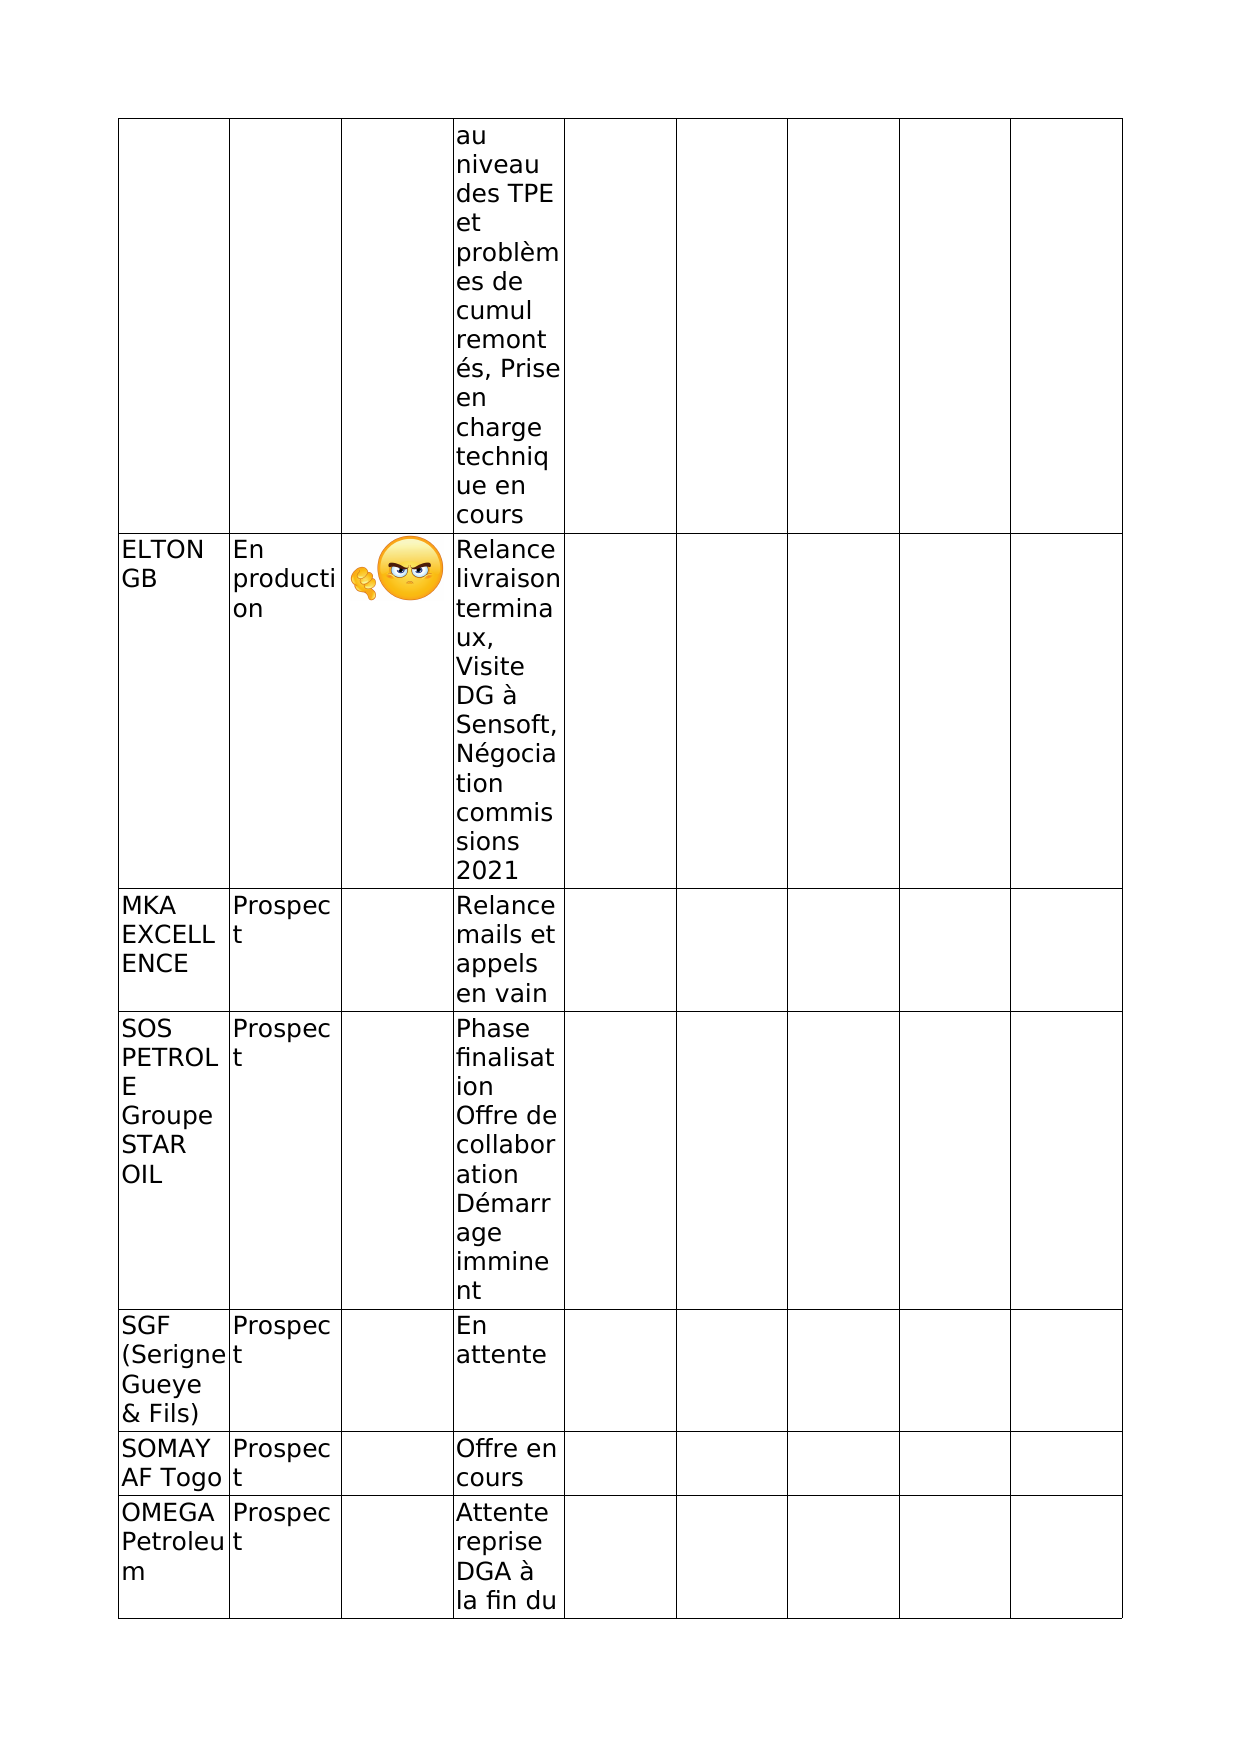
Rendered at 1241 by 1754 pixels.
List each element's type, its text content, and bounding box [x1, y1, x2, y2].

table_cell [788, 1432, 899, 1495]
table_cell [788, 1012, 899, 1308]
table_cell [677, 1310, 787, 1431]
table_cell [1011, 534, 1122, 888]
table_cell [342, 119, 453, 532]
table_cell [677, 119, 787, 532]
table_cell [900, 534, 1010, 888]
table_cell OMEGA Petroleum [119, 1496, 229, 1618]
table_cell [1011, 1310, 1122, 1431]
table_cell [677, 1432, 787, 1495]
table_cell [565, 1310, 676, 1431]
table_cell Relance mails et appels en vain [454, 889, 564, 1011]
table_cell [900, 1496, 1010, 1618]
table_cell [1011, 119, 1122, 532]
table_cell Phase finalisation Offre de collaboration Démarrage imminent [454, 1012, 564, 1308]
table_cell [788, 534, 899, 888]
table_cell [565, 889, 676, 1011]
table_cell [677, 534, 787, 888]
table_cell [565, 1432, 676, 1495]
table_cell [342, 534, 453, 888]
table_cell Prospect [230, 1496, 341, 1618]
table_cell MKA EXCELLENCE [119, 889, 229, 1011]
table_cell [565, 119, 676, 532]
table_cell Relance livraison terminaux, Visite DG à Sensoft, Négociation commissions 2021 [454, 534, 564, 888]
table_cell [900, 1012, 1010, 1308]
table_cell SGF (Serigne Gueye & Fils) [119, 1310, 229, 1431]
table_cell [677, 1496, 787, 1618]
table_cell [900, 889, 1010, 1011]
table_cell Prospect [230, 1310, 341, 1431]
table_cell [342, 1432, 453, 1495]
table_cell [119, 119, 229, 532]
table_cell Prospect [230, 889, 341, 1011]
table_cell SOMAYAF Togo [119, 1432, 229, 1495]
table_cell [342, 1310, 453, 1431]
table_cell [677, 889, 787, 1011]
table_cell Offre en cours [454, 1432, 564, 1495]
table_cell [342, 1496, 453, 1618]
table_cell En production [230, 534, 341, 888]
table_cell ELTON GB [119, 534, 229, 888]
table_cell Prospect [230, 1012, 341, 1308]
table_cell [1011, 1496, 1122, 1618]
picture [350, 535, 444, 601]
table_cell [342, 889, 453, 1011]
table_cell Prospect [230, 1432, 341, 1495]
table_cell [900, 1432, 1010, 1495]
table_cell [788, 889, 899, 1011]
table_cell [565, 1496, 676, 1618]
table_cell [900, 119, 1010, 532]
table_cell [788, 119, 899, 532]
table_cell [788, 1496, 899, 1618]
table_cell SOS PETROLE Groupe STAR OIL [119, 1012, 229, 1308]
table_cell [342, 1012, 453, 1308]
table_cell [1011, 1012, 1122, 1308]
table_cell [900, 1310, 1010, 1431]
table_cell [565, 1012, 676, 1308]
table_cell [1011, 889, 1122, 1011]
table_cell Attente reprise DGA à la fin du [454, 1496, 564, 1618]
table_cell [230, 119, 341, 532]
table_cell [677, 1012, 787, 1308]
table_cell [1011, 1432, 1122, 1495]
table_cell au niveau des TPE et problèmes de cumul remontés, Prise en charge technique en cours [454, 119, 564, 532]
table_cell En attente [454, 1310, 564, 1431]
table_cell [788, 1310, 899, 1431]
table_cell [565, 534, 676, 888]
